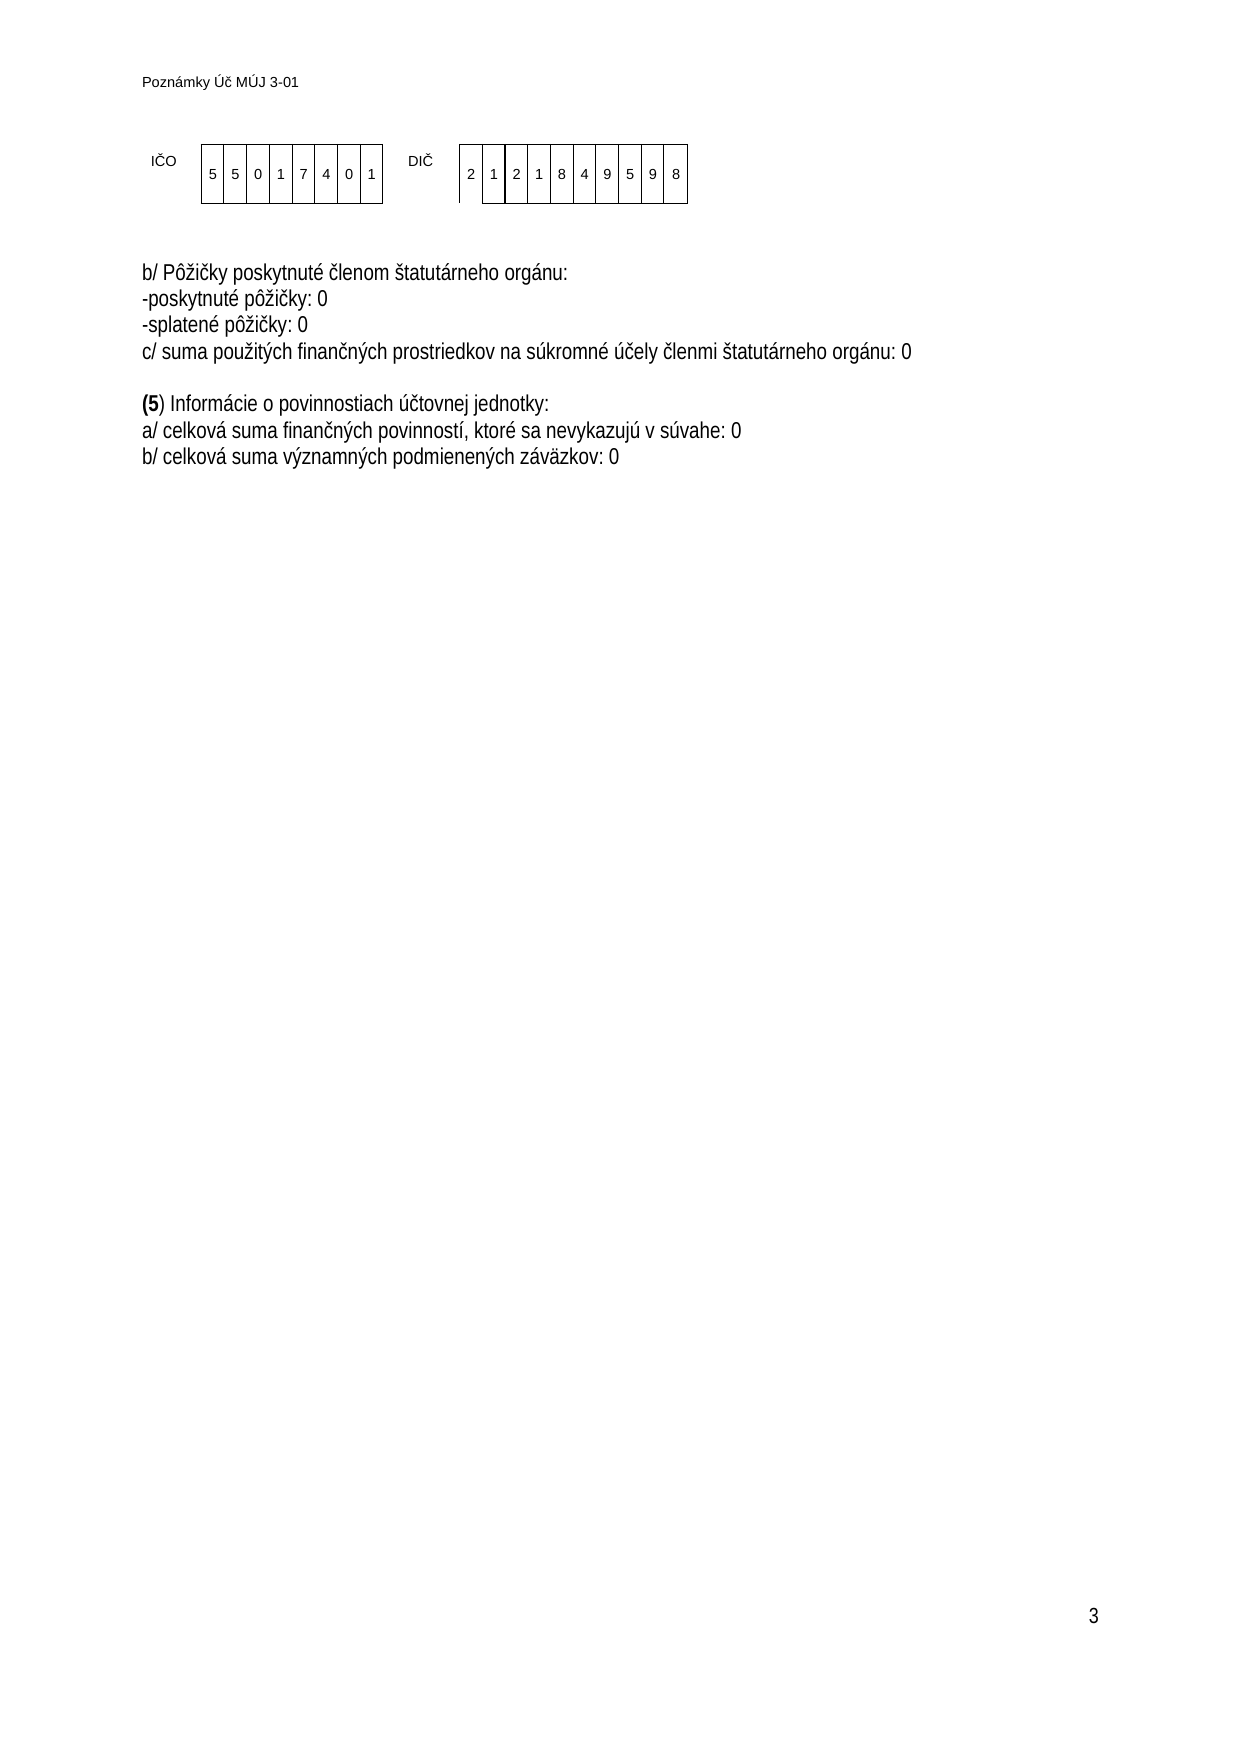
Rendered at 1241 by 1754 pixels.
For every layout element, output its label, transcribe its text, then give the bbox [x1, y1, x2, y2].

text b/ celková suma významných podmienených záväzkov: 0 [142, 443, 1098, 469]
text -splatené pôžičky: 0 [142, 311, 1098, 338]
text b/ Pôžičky poskytnuté členom štatutárneho orgánu: [142, 258, 1098, 285]
text c/ suma použitých finančných prostriedkov na súkromné účely členmi štatutárneho orgánu: 0 [142, 338, 1098, 364]
text -poskytnuté pôžičky: 0 [142, 285, 1098, 311]
text (5) Informácie o povinnostiach účtovnej jednotky: [142, 390, 1098, 417]
text a/ celková suma finančných povinností, ktoré sa nevykazujú v súvahe: 0 [142, 417, 1098, 443]
